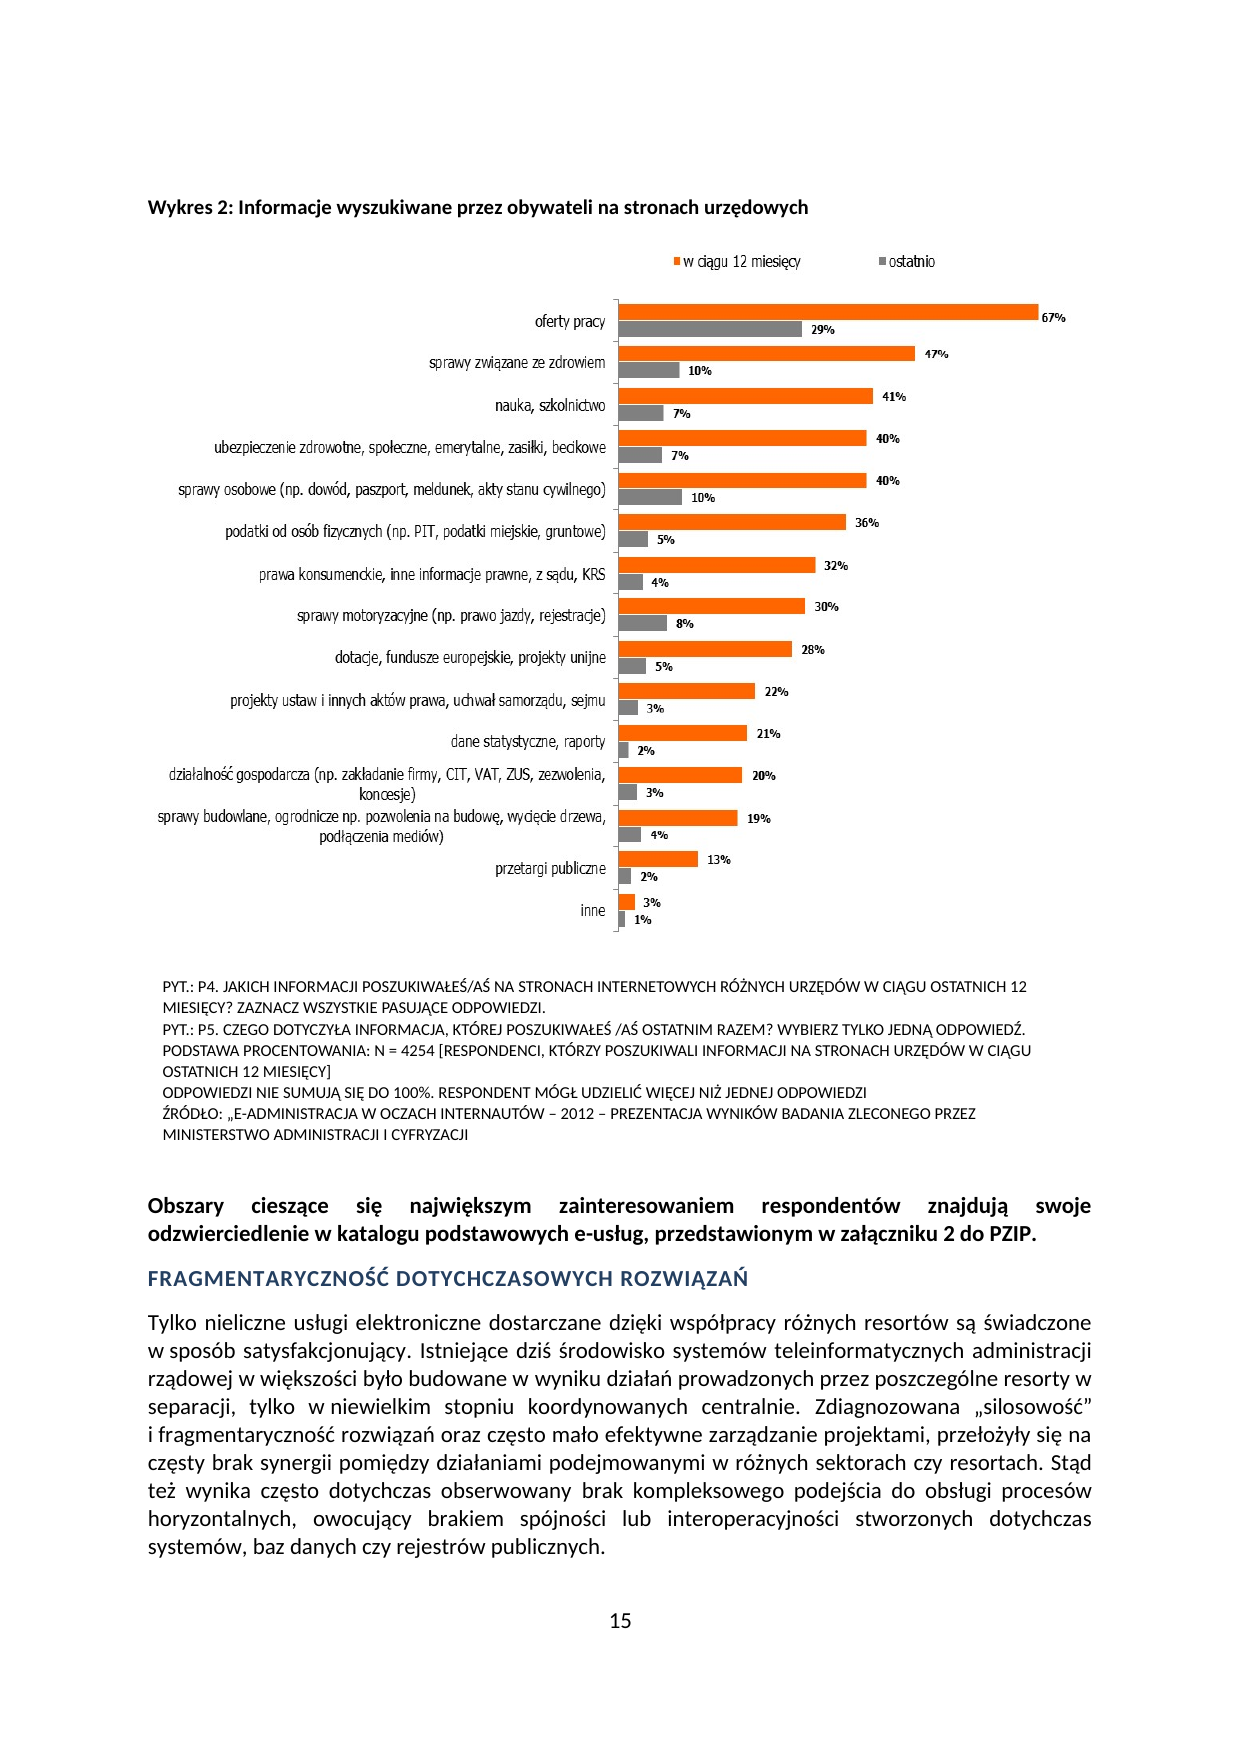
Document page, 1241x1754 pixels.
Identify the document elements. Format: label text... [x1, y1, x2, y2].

text Tylko nieliczne usługi elektroniczne dostarczane dzięki współpracy różnych resortów są świadczone w sposób satysfakcjonujący. Istniejące dziś środowisko systemów teleinformatycznych administracji rządowej w większości było budowane w wyniku działań prowadzonych przez poszczególne resorty w separacji, tylko w niewielkim stopniu koordynowanych centralnie. Zdiagnozowana „silosowość” i fragmentaryczność rozwiązań oraz często mało efektywne zarządzanie projektami, przełożyły się na częsty brak synergii pomiędzy działaniami podejmowanymi w różnych sektorach czy resortach. Stąd też wynika często dotychczas obserwowany brak kompleksowego podejścia do obsługi procesów horyzontalnych, owocujący brakiem spójności lub interoperacyjności stworzonych dotychczas systemów, baz danych czy rejestrów publicznych. [148, 1308, 1093, 1561]
text Obszary cieszące się największym zainteresowaniem respondentów znajdują swoje odzwierciedlenie w katalogu podstawowych e-usług, przedstawionym w załączniku 2 do PZIP. [148, 1191, 1093, 1247]
text Wykres 2: Informacje wyszukiwane przez obywateli na stronach urzędowych [148, 194, 1093, 219]
text fragmentaryczność dotychczasowych rozwiązań [148, 1264, 1093, 1292]
